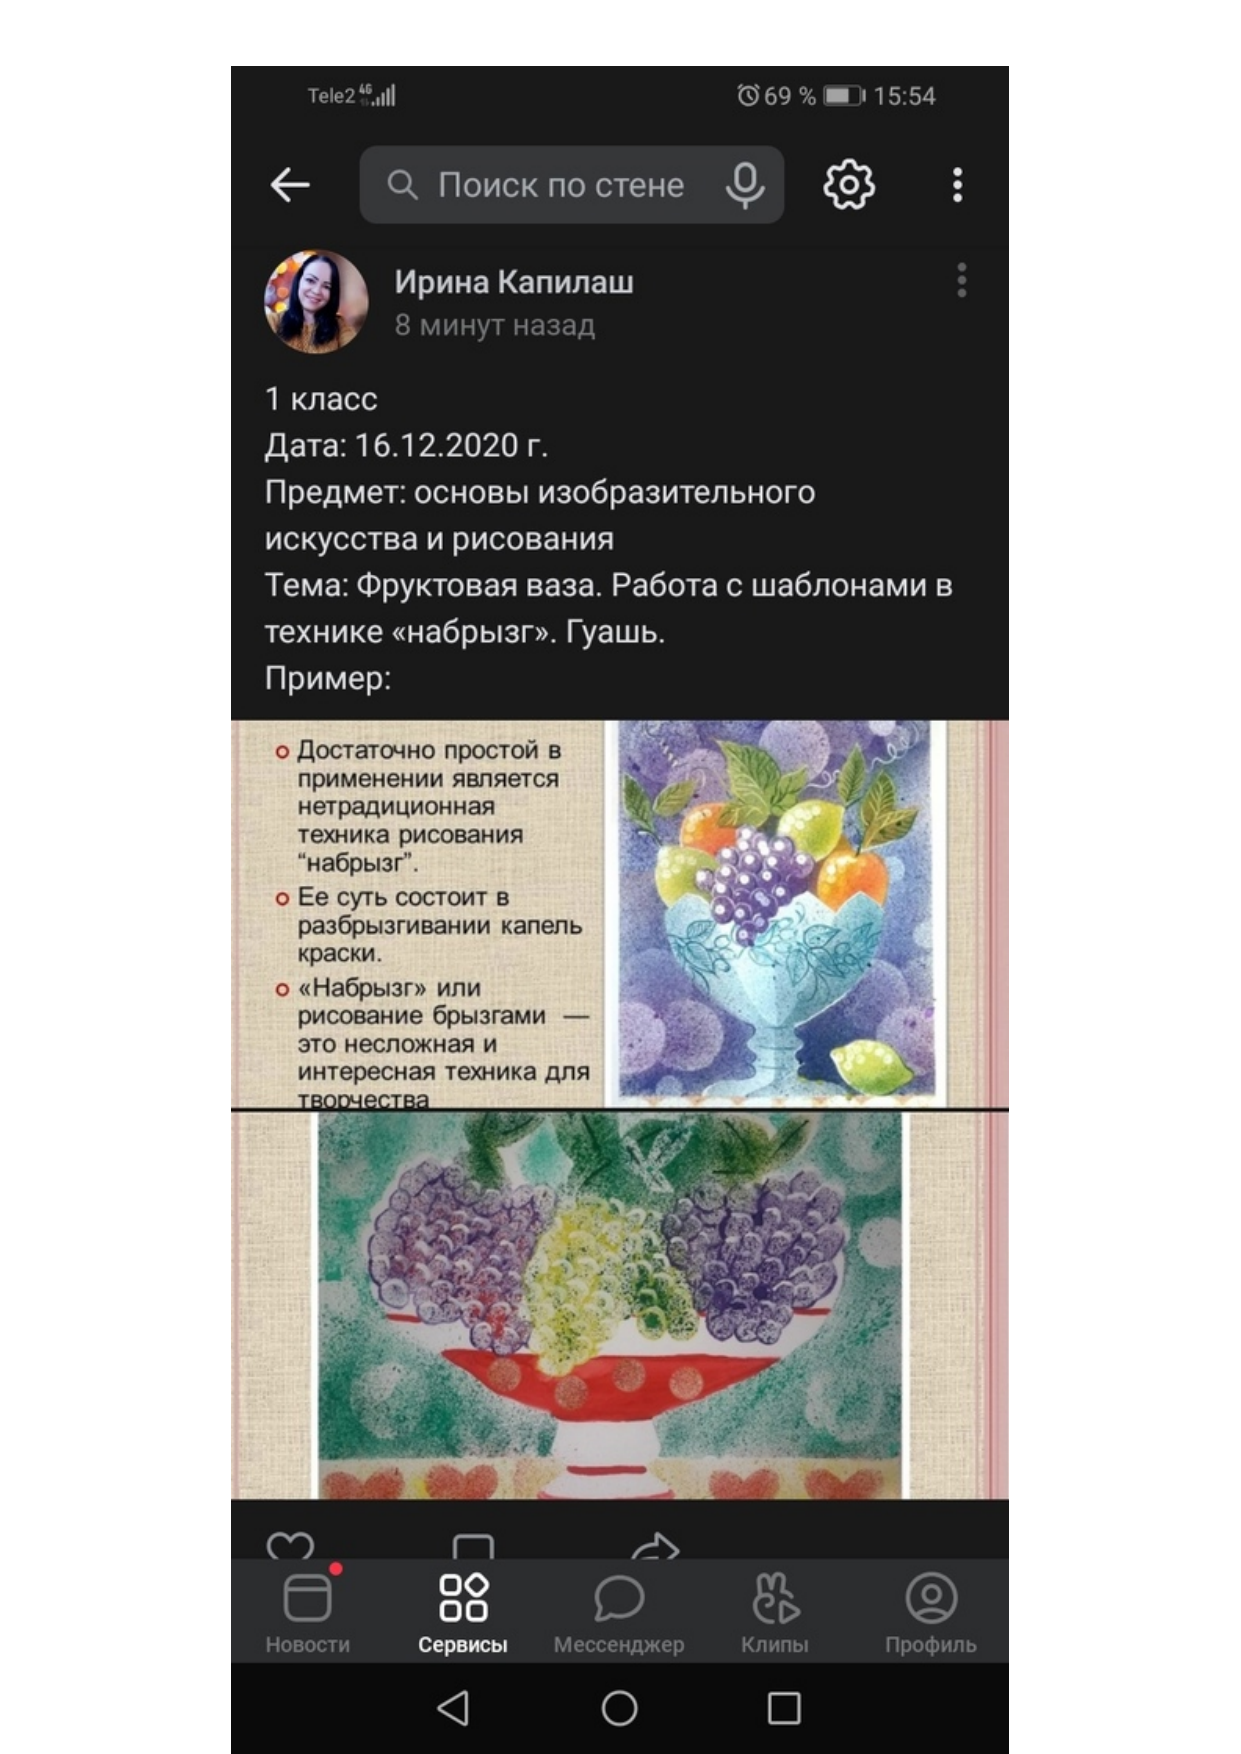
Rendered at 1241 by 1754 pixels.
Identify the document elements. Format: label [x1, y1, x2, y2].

picture [231, 66, 1009, 1754]
